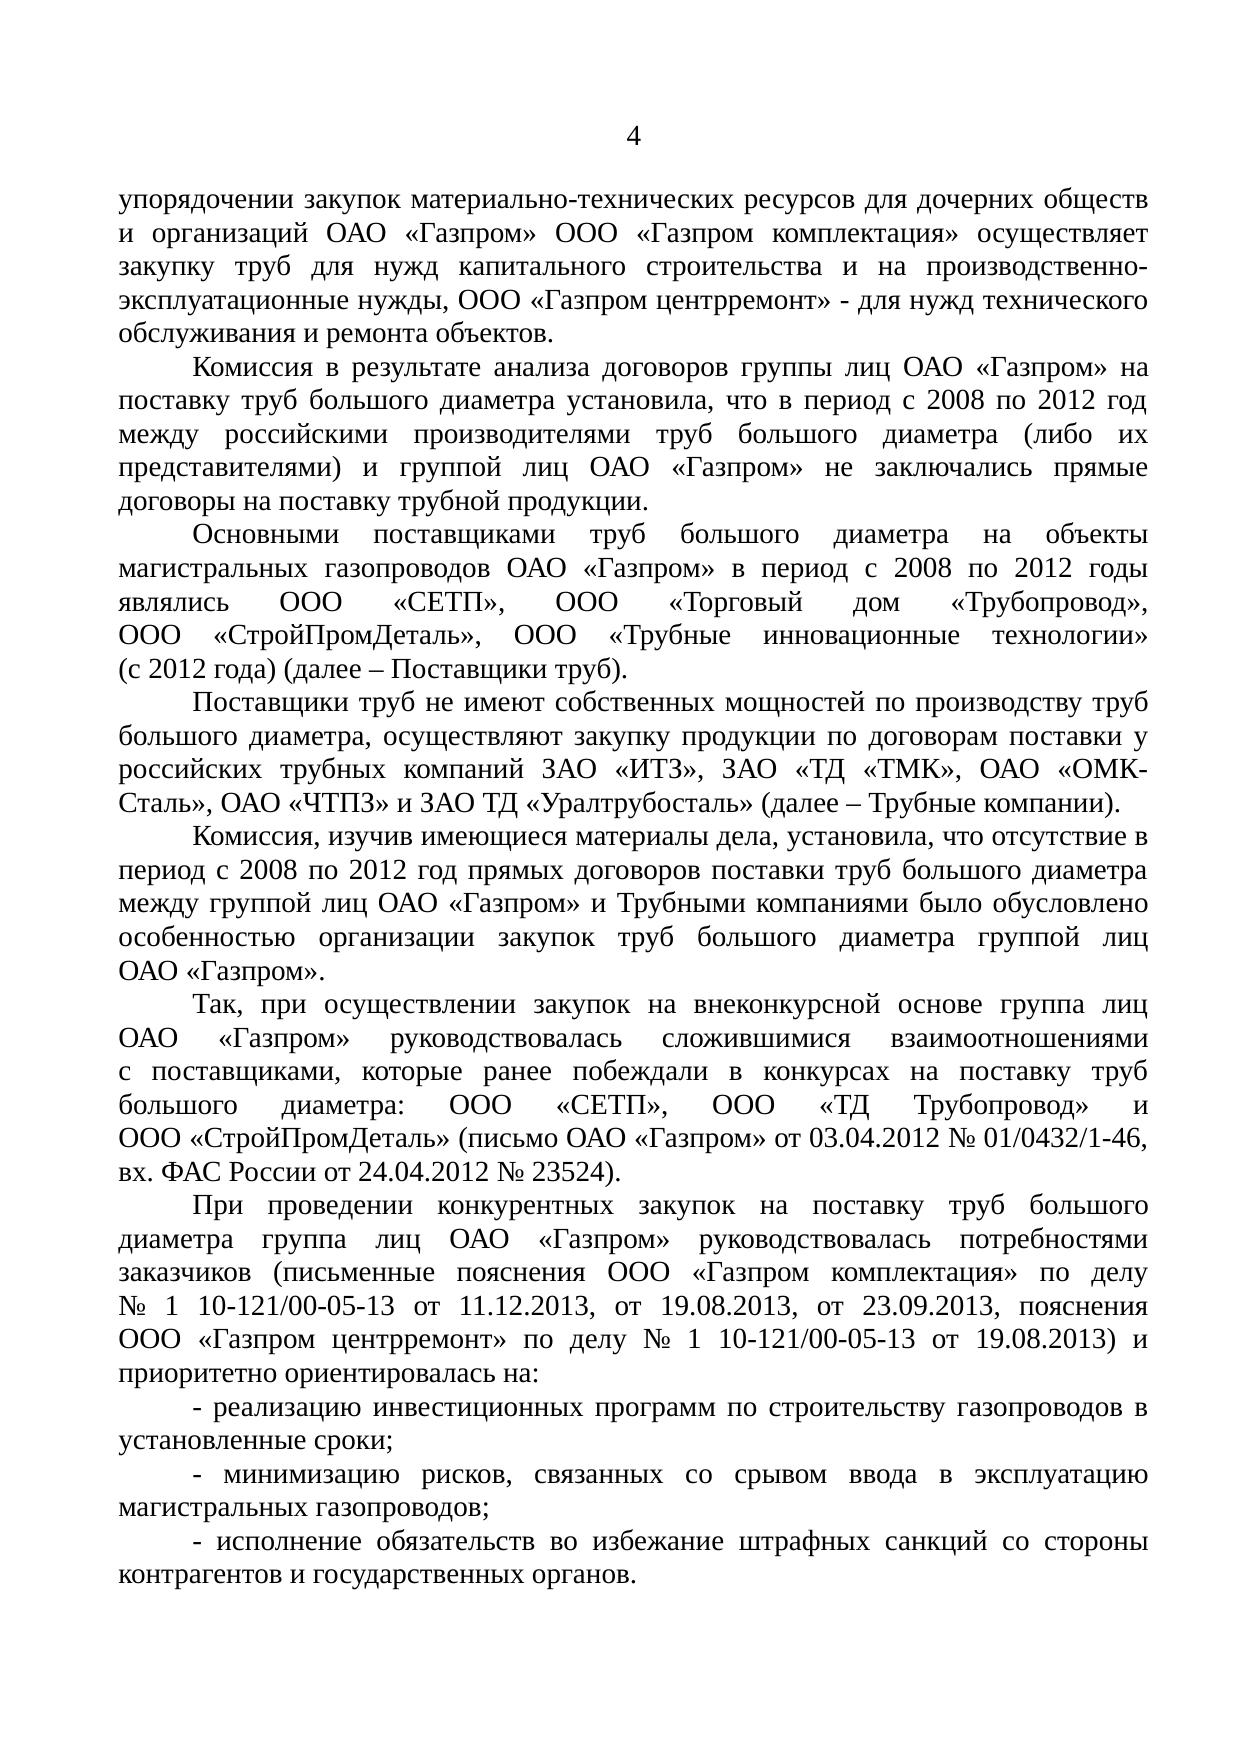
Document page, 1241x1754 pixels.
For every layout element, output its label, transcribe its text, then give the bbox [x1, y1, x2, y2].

text При проведении конкурентных закупок на поставку труб большого диаметра группа лиц ОАО «Газпром» руководствовалась потребностями заказчиков (письменные пояснения ООО «Газпром комплектация» по делу № 1 10-121/00-05-13 от 11.12.2013, от 19.08.2013, от 23.09.2013, пояснения ООО «Газпром центрремонт» по делу № 1 10-121/00-05-13 от 19.08.2013) и приоритетно ориентировалась на: [118, 1187, 1149, 1389]
text - исполнение обязательств во избежание штрафных санкций со стороны контрагентов и государственных органов. [118, 1523, 1149, 1590]
text - реализацию инвестиционных программ по строительству газопроводов в установленные сроки; [118, 1389, 1149, 1456]
text упорядочении закупок материально-технических ресурсов для дочерних обществ и организаций ОАО «Газпром» ООО «Газпром комплектация» осуществляет закупку труб для нужд капитального строительства и на производственно-эксплуатационные нужды, ООО «Газпром центрремонт» - для нужд технического обслуживания и ремонта объектов. [118, 181, 1149, 349]
text Комиссия в результате анализа договоров группы лиц ОАО «Газпром» на поставку труб большого диаметра установила, что в период с 2008 по 2012 год между российскими производителями труб большого диаметра (либо их представителями) и группой лиц ОАО «Газпром» не заключались прямые договоры на поставку трубной продукции. [118, 349, 1149, 517]
text Так, при осуществлении закупок на внеконкурсной основе группа лиц ОАО «Газпром» руководствовалась сложившимися взаимоотношениями с поставщиками, которые ранее побеждали в конкурсах на поставку труб большого диаметра: ООО «СЕТП», ООО «ТД Трубопровод» и ООО «СтройПромДеталь» (письмо ОАО «Газпром» от 03.04.2012 № 01/0432/1-46, вх. ФАС России от 24.04.2012 № 23524). [118, 986, 1149, 1187]
text Основными поставщиками труб большого диаметра на объекты магистральных газопроводов ОАО «Газпром» в период с 2008 по 2012 годы являлись ООО «СЕТП», ООО «Торговый дом «Трубопровод», ООО «СтройПромДеталь», ООО «Трубные инновационные технологии» (с 2012 года) (далее – Поставщики труб). [118, 517, 1149, 684]
text Поставщики труб не имеют собственных мощностей по производству труб большого диаметра, осуществляют закупку продукции по договорам поставки у российских трубных компаний ЗАО «ИТЗ», ЗАО «ТД «ТМК», ОАО «ОМК-Сталь», ОАО «ЧТПЗ» и ЗАО ТД «Уралтрубосталь» (далее – Трубные компании). [118, 684, 1149, 818]
text - минимизацию рисков, связанных со срывом ввода в эксплуатацию магистральных газопроводов; [118, 1456, 1149, 1523]
text Комиссия, изучив имеющиеся материалы дела, установила, что отсутствие в период с 2008 по 2012 год прямых договоров поставки труб большого диаметра между группой лиц ОАО «Газпром» и Трубными компаниями было обусловлено особенностью организации закупок труб большого диаметра группой лиц ОАО «Газпром». [118, 818, 1149, 986]
